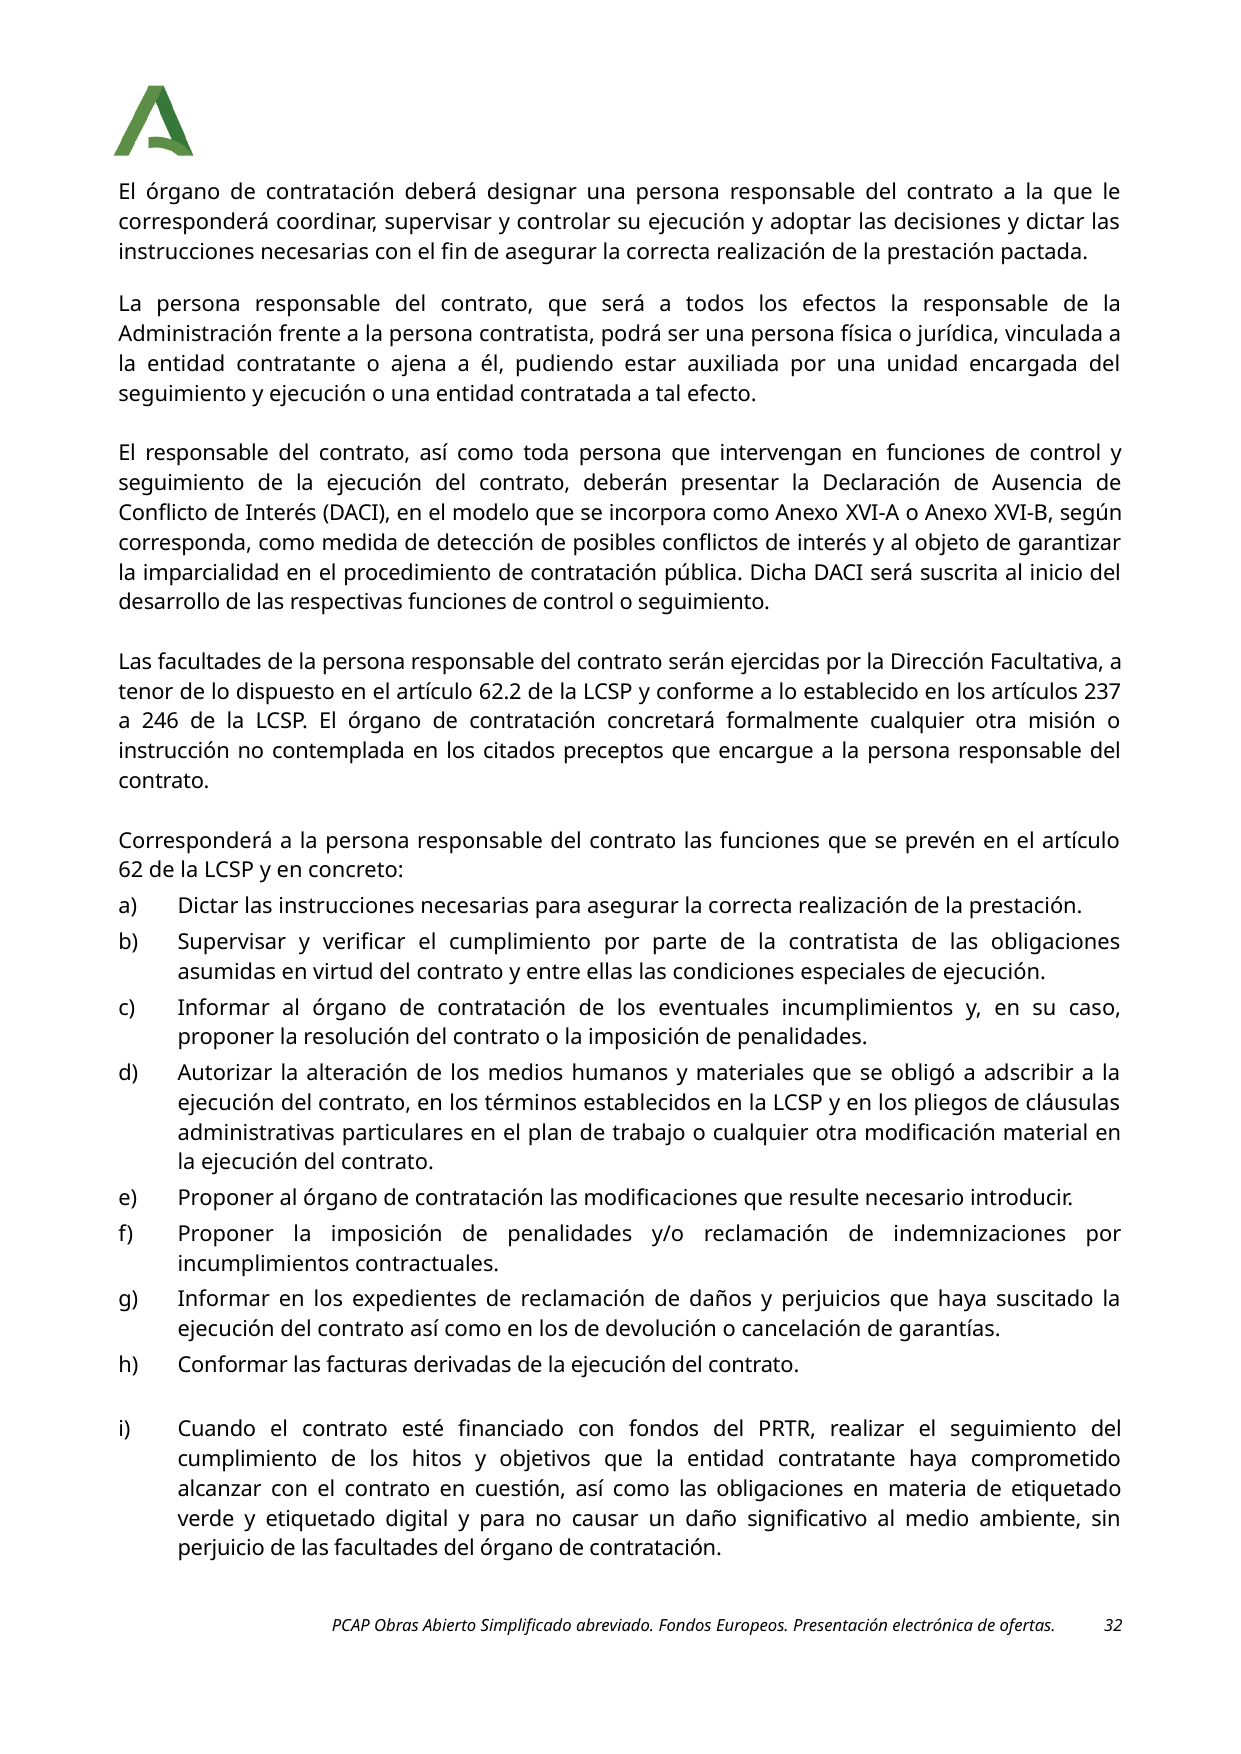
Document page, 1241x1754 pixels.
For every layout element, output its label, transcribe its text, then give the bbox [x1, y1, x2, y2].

list Supervisar y verificar el cumplimiento por parte de la contratista de las obligaciones asumidas en virtud del contrato y entre ellas las condiciones especiales de ejecución. [118, 926, 1122, 986]
list Dictar las instrucciones necesarias para asegurar la correcta realización de la prestación. [118, 890, 1122, 920]
list Cuando el contrato esté financiado con fondos del PRTR, realizar el seguimiento del cumplimiento de los hitos y objetivos que la entidad contratante haya comprometido alcanzar con el contrato en cuestión, así como las obligaciones en materia de etiquetado verde y etiquetado digital y para no causar un daño significativo al medio ambiente, sin perjuicio de las facultades del órgano de contratación. [118, 1413, 1122, 1562]
text Corresponderá a la persona responsable del contrato las funciones que se prevén en el artículo 62 de la LCSP y en concreto: [118, 825, 1122, 884]
list Autorizar la alteración de los medios humanos y materiales que se obligó a adscribir a la ejecución del contrato, en los términos establecidos en la LCSP y en los pliegos de cláusulas administrativas particulares en el plan de trabajo o cualquier otra modificación material en la ejecución del contrato. [118, 1057, 1122, 1176]
text El órgano de contratación deberá designar una persona responsable del contrato a la que le corresponderá coordinar, supervisar y controlar su ejecución y adoptar las decisiones y dictar las instrucciones necesarias con el fin de asegurar la correcta realización de la prestación pactada. [118, 176, 1122, 266]
text La persona responsable del contrato, que será a todos los efectos la responsable de la Administración frente a la persona contratista, podrá ser una persona física o jurídica, vinculada a la entidad contratante o ajena a él, pudiendo estar auxiliada por una unidad encargada del seguimiento y ejecución o una entidad contratada a tal efecto. [118, 288, 1122, 408]
list Informar en los expedientes de reclamación de daños y perjuicios que haya suscitado la ejecución del contrato así como en los de devolución o cancelación de garantías. [118, 1283, 1122, 1343]
list Informar al órgano de contratación de los eventuales incumplimientos y, en su caso, proponer la resolución del contrato o la imposición de penalidades. [118, 991, 1122, 1051]
list Proponer la imposición de penalidades y/o reclamación de indemnizaciones por incumplimientos contractuales. [118, 1218, 1122, 1277]
text El responsable del contrato, así como toda persona que intervengan en funciones de control y seguimiento de la ejecución del contrato, deberán presentar la Declaración de Ausencia de Conflicto de Interés (DACI), en el modelo que se incorpora como Anexo XVI-A o Anexo XVI-B, según corresponda, como medida de detección de posibles conflictos de interés y al objeto de garantizar la imparcialidad en el procedimiento de contratación pública. Dicha DACI será suscrita al inicio del desarrollo de las respectivas funciones de control o seguimiento. [118, 437, 1122, 616]
text Las facultades de la persona responsable del contrato serán ejercidas por la Dirección Facultativa, a tenor de lo dispuesto en el artículo 62.2 de la LCSP y conforme a lo establecido en los artículos 237 a 246 de la LCSP. El órgano de contratación concretará formalmente cualquier otra misión o instrucción no contemplada en los citados preceptos que encargue a la persona responsable del contrato. [118, 646, 1122, 795]
list Proponer al órgano de contratación las modificaciones que resulte necesario introducir. [118, 1182, 1122, 1212]
picture [109, 81, 198, 160]
list Conformar las facturas derivadas de la ejecución del contrato. [118, 1349, 1122, 1379]
